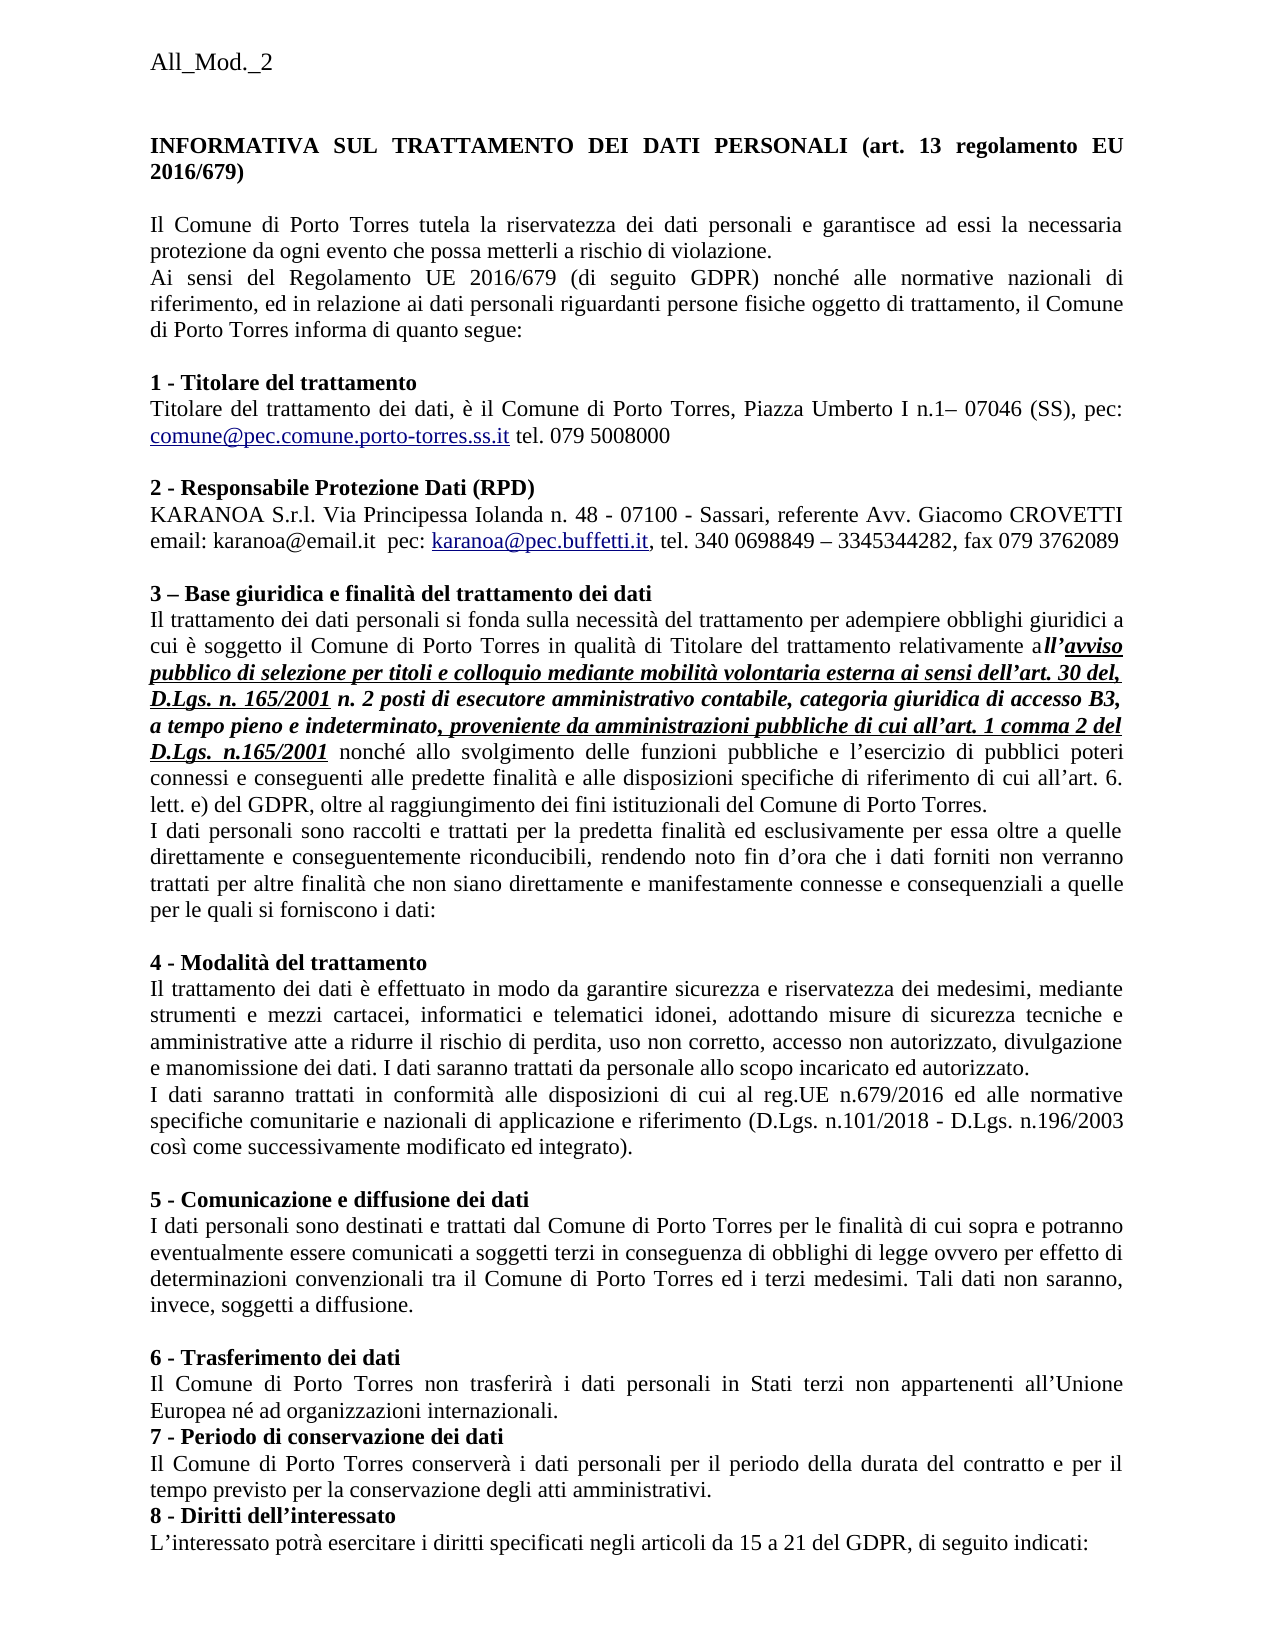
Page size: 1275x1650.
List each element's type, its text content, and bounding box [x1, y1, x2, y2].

text 6 - Trasferimento dei dati [150, 1344, 1125, 1371]
text Il Comune di Porto Torres non trasferirà i dati personali in Stati terzi non appartenenti all’Unione Europea né ad organizzazioni internazionali. [150, 1371, 1125, 1423]
text I dati personali sono destinati e trattati dal Comune di Porto Torres per le finalità di cui sopra e potranno eventualmente essere comunicati a soggetti terzi in conseguenza di obblighi di legge ovvero per effetto di determinazioni convenzionali tra il Comune di Porto Torres ed i terzi medesimi. Tali dati non saranno, invece, soggetti a diffusione. [150, 1212, 1125, 1318]
text Titolare del trattamento dei dati, è il Comune di Porto Torres, Piazza Umberto I n.1– 07046 (SS), pec: comune@pec.comune.porto-torres.ss.it tel. 079 5008000 [150, 395, 1125, 448]
text I dati saranno trattati in conformità alle disposizioni di cui al reg.UE n.679/2016 ed alle normative specifiche comunitarie e nazionali di applicazione e riferimento (D.Lgs. n.101/2018 - D.Lgs. n.196/2003 così come successivamente modificato ed integrato). [150, 1081, 1125, 1160]
text KARANOA S.r.l. Via Principessa Iolanda n. 48 - 07100 - Sassari, referente Avv. Giacomo CROVETTI email: karanoa@email.it pec: karanoa@pec.buffetti.it, tel. 340 0698849 – 3345344282, fax 079 3762089 [150, 501, 1125, 553]
text 7 - Periodo di conservazione dei dati [150, 1423, 1125, 1449]
text 8 - Diritti dell’interessato [150, 1502, 1125, 1529]
text Il trattamento dei dati personali si fonda sulla necessità del trattamento per adempiere obblighi giuridici a cui è soggetto il Comune di Porto Torres in qualità di Titolare del trattamento relativamente all’avviso pubblico di selezione per titoli e colloquio mediante mobilità volontaria esterna ai sensi dell’art. 30 del, D.Lgs. n. 165/2001 n. 2 posti di esecutore amministrativo contabile, categoria giuridica di accesso B3, a tempo pieno e indeterminato, proveniente da amministrazioni pubbliche di cui all’art. 1 comma 2 del D.Lgs. n.165/2001 nonché allo svolgimento delle funzioni pubbliche e l’esercizio di pubblici poteri connessi e conseguenti alle predette finalità e alle disposizioni specifiche di riferimento di cui all’art. 6. lett. e) del GDPR, oltre al raggiungimento dei fini istituzionali del Comune di Porto Torres. [150, 606, 1125, 817]
text L’interessato potrà esercitare i diritti specificati negli articoli da 15 a 21 del GDPR, di seguito indicati: [150, 1529, 1125, 1555]
text 4 - Modalità del trattamento [150, 949, 1125, 975]
text 1 - Titolare del trattamento [150, 369, 1125, 395]
text I dati personali sono raccolti e trattati per la predetta finalità ed esclusivamente per essa oltre a quelle direttamente e conseguentemente riconducibili, rendendo noto fin d’ora che i dati forniti non verranno trattati per altre finalità che non siano direttamente e manifestamente connesse e consequenziali a quelle per le quali si forniscono i dati: [150, 817, 1125, 922]
text Il Comune di Porto Torres conserverà i dati personali per il periodo della durata del contratto e per il tempo previsto per la conservazione degli atti amministrativi. [150, 1449, 1125, 1502]
text 3 – Base giuridica e finalità del trattamento dei dati [150, 580, 1125, 606]
text 5 - Comunicazione e diffusione dei dati [150, 1186, 1125, 1212]
text Ai sensi del Regolamento UE 2016/679 (di seguito GDPR) nonché alle normative nazionali di riferimento, ed in relazione ai dati personali riguardanti persone fisiche oggetto di trattamento, il Comune di Porto Torres informa di quanto segue: [150, 264, 1125, 343]
text 2 - Responsabile Protezione Dati (RPD) [150, 474, 1125, 501]
text Il Comune di Porto Torres tutela la riservatezza dei dati personali e garantisce ad essi la necessaria protezione da ogni evento che possa metterli a rischio di violazione. [150, 211, 1125, 264]
text Il trattamento dei dati è effettuato in modo da garantire sicurezza e riservatezza dei medesimi, mediante strumenti e mezzi cartacei, informatici e telematici idonei, adottando misure di sicurezza tecniche e amministrative atte a ridurre il rischio di perdita, uso non corretto, accesso non autorizzato, divulgazione e manomissione dei dati. I dati saranno trattati da personale allo scopo incaricato ed autorizzato. [150, 975, 1125, 1081]
text INFORMATIVA SUL TRATTAMENTO DEI DATI PERSONALI (art. 13 regolamento EU 2016/679) [150, 132, 1125, 184]
